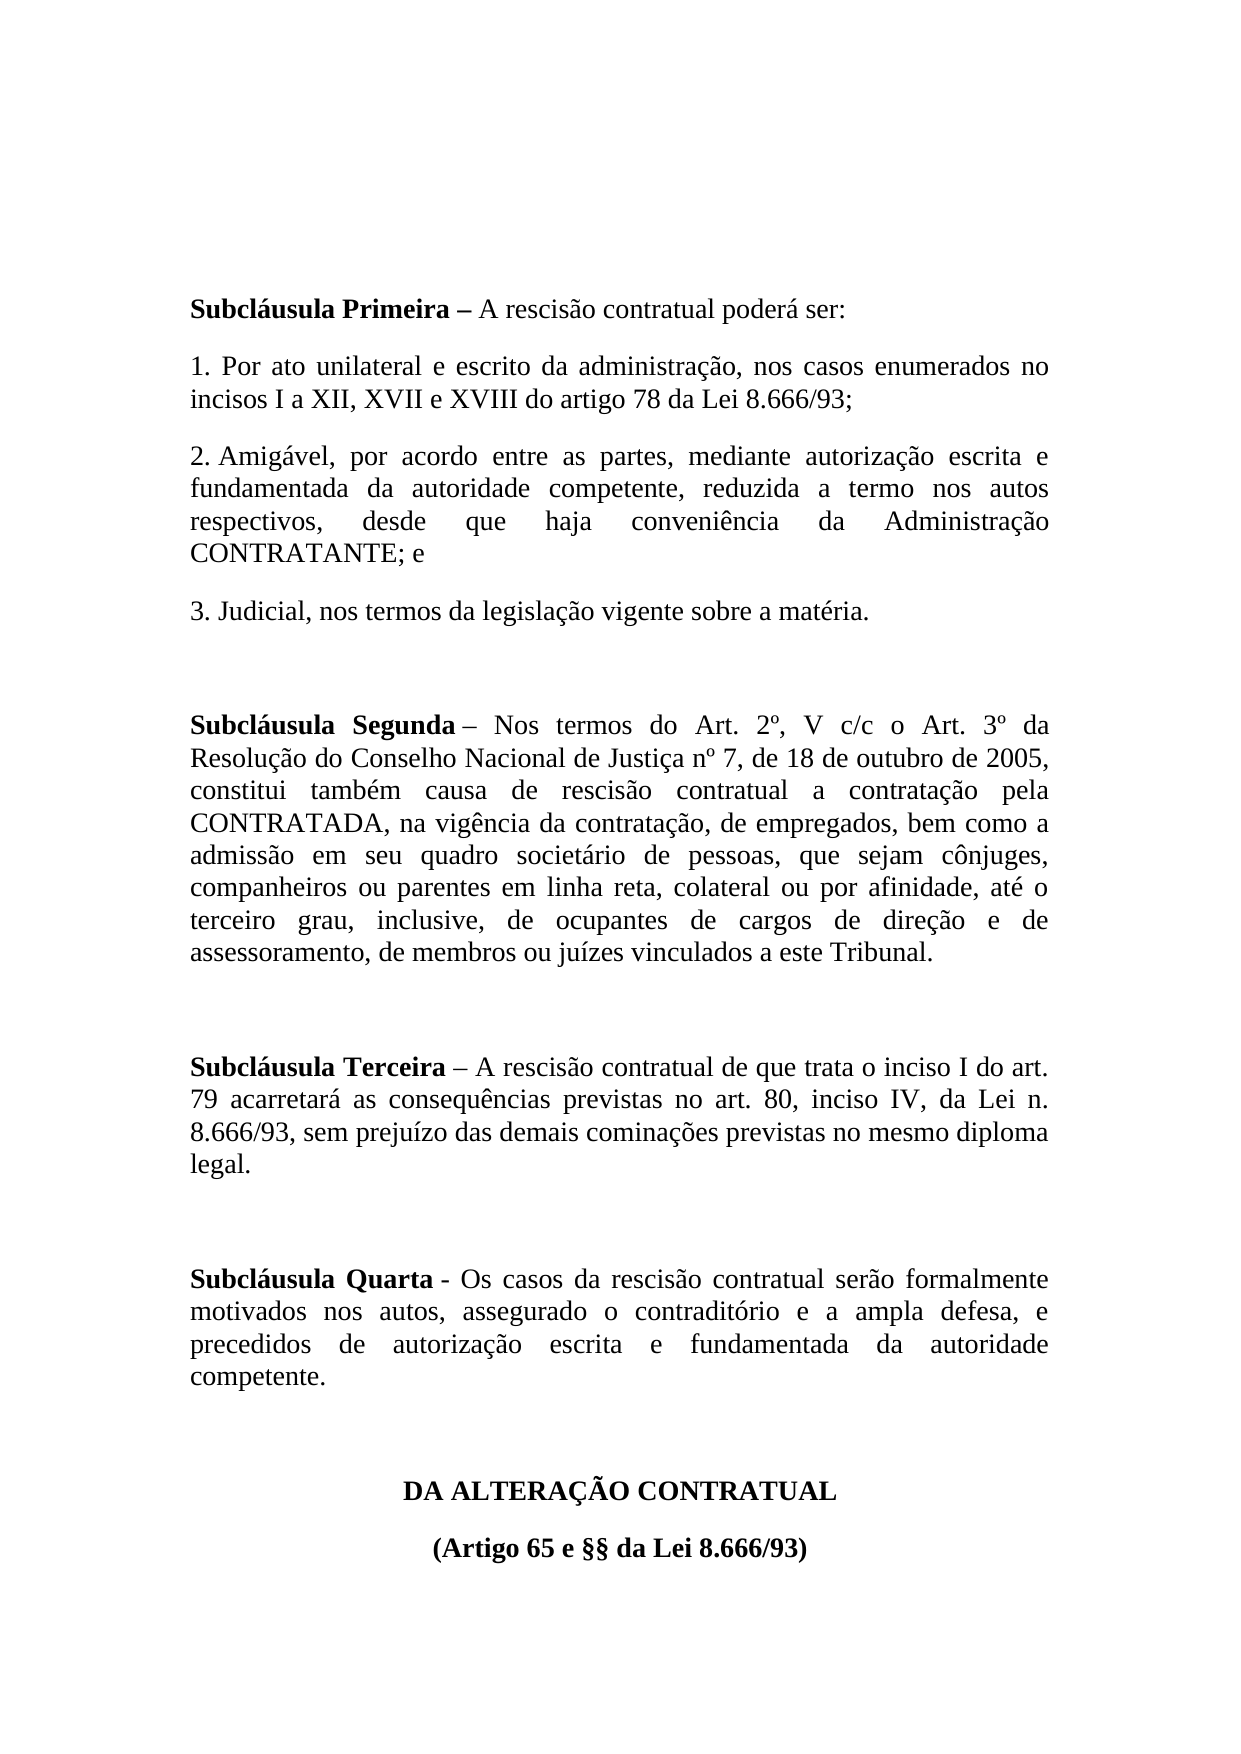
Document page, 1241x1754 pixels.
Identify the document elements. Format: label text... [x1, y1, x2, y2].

text DA ALTERAÇÃO CONTRATUAL [190, 1474, 1051, 1506]
text Subcláusula Quarta - Os casos da rescisão contratual serão formalmente motivados nos autos, assegurado o contraditório e a ampla defesa, e precedidos de autorização escrita e fundamentada da autoridade competente. [190, 1262, 1051, 1392]
text 1. Por ato unilateral e escrito da administração, nos casos enumerados no incisos I a XII, XVII e XVIII do artigo 78 da Lei 8.666/93; [190, 349, 1051, 414]
text 2. Amigável, por acordo entre as partes, mediante autorização escrita e fundamentada da autoridade competente, reduzida a termo nos autos respectivos, desde que haja conveniência da Administração CONTRATANTE; e [190, 439, 1051, 569]
text Subcláusula Primeira – A rescisão contratual poderá ser: [190, 292, 1051, 324]
text Subcláusula Segunda – Nos termos do Art. 2º, V c/c o Art. 3º da Resolução do Conselho Nacional de Justiça nº 7, de 18 de outubro de 2005, constitui também causa de rescisão contratual a contratação pela CONTRATADA, na vigência da contratação, de empregados, bem como a admissão em seu quadro societário de pessoas, que sejam cônjuges, companheiros ou parentes em linha reta, colateral ou por afinidade, até o terceiro grau, inclusive, de ocupantes de cargos de direção e de assessoramento, de membros ou juízes vinculados a este Tribunal. [190, 708, 1051, 968]
text 3. Judicial, nos termos da legislação vigente sobre a matéria. [190, 594, 1051, 626]
text (Artigo 65 e §§ da Lei 8.666/93) [190, 1531, 1051, 1564]
text Subcláusula Terceira – A rescisão contratual de que trata o inciso I do art. 79 acarretará as consequências previstas no art. 80, inciso IV, da Lei n. 8.666/93, sem prejuízo das demais cominações previstas no mesmo diploma legal. [190, 1050, 1051, 1179]
